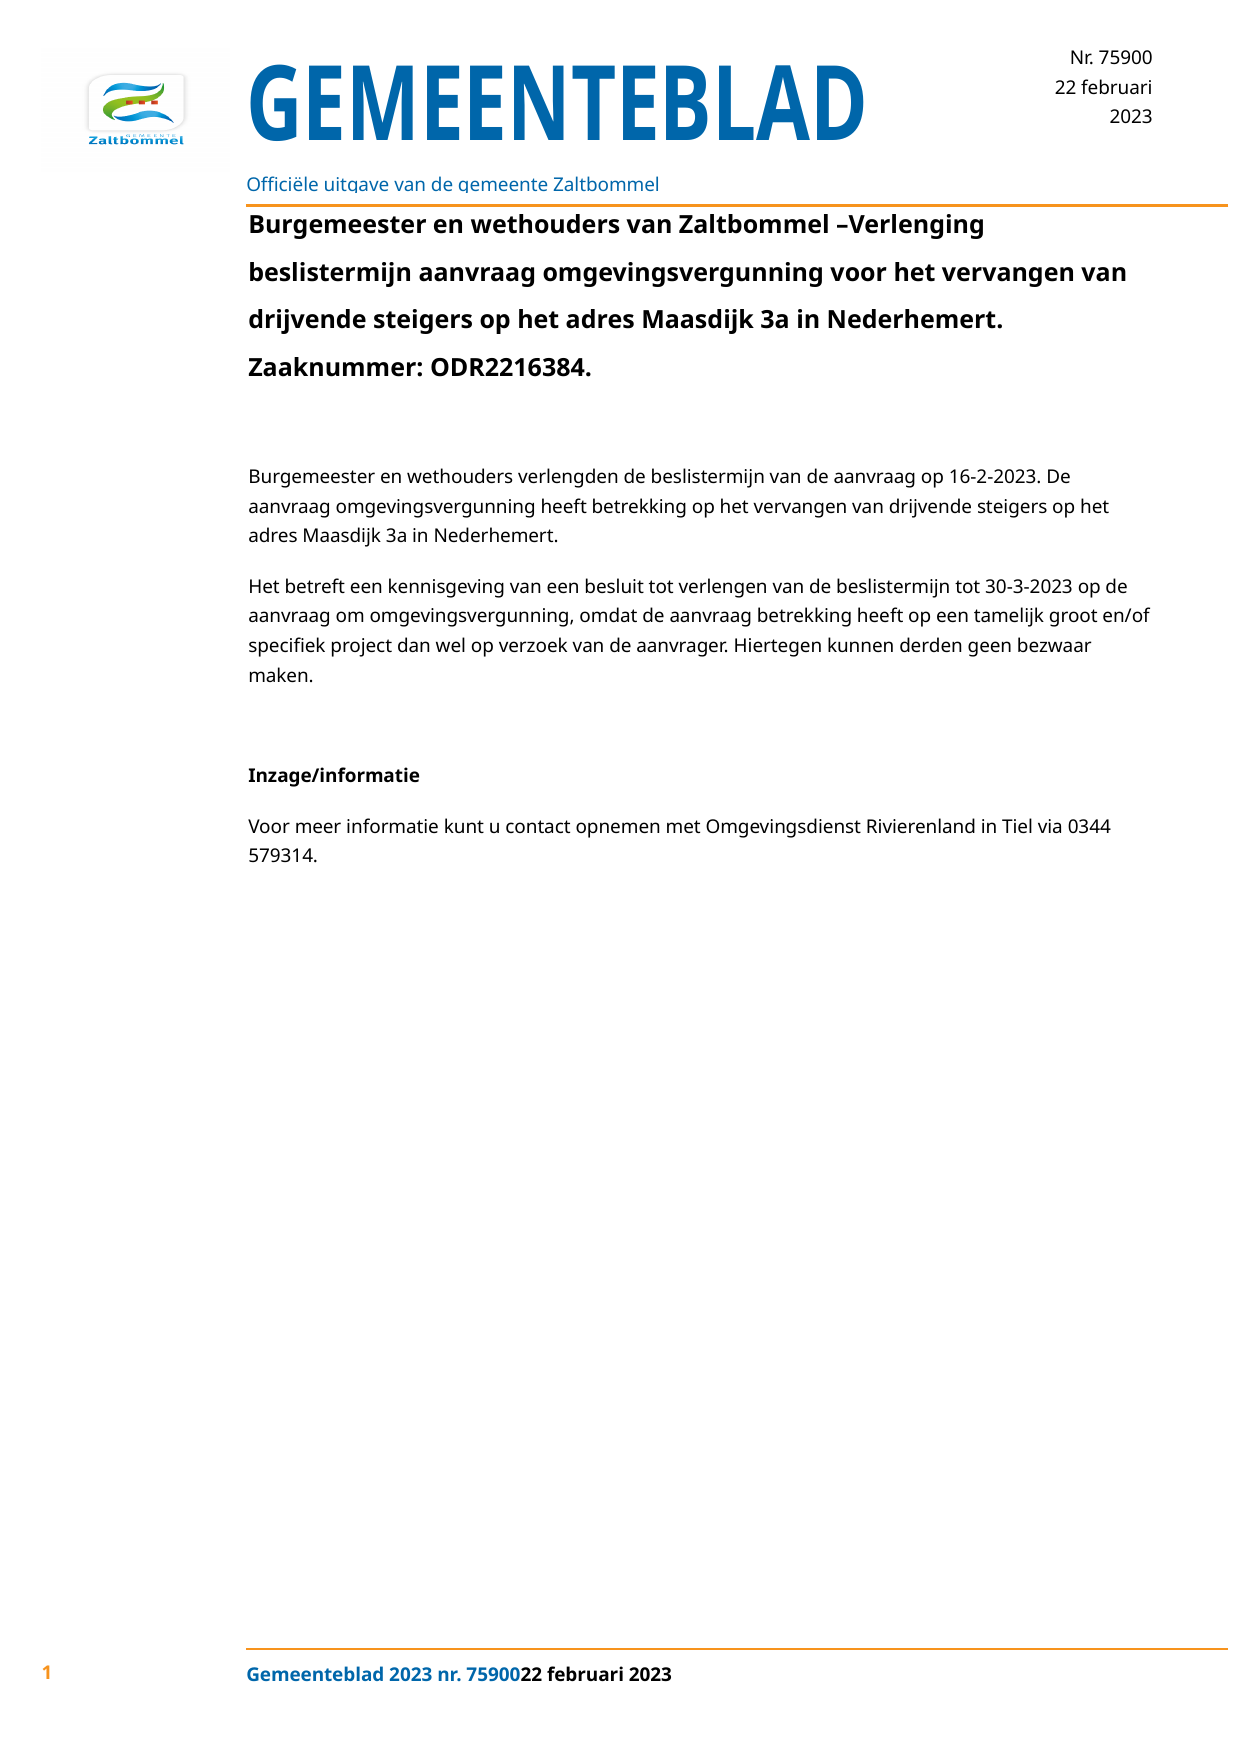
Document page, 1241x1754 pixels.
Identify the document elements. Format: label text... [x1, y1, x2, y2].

text Burgemeester en wethouders verlengden de beslistermijn van de aanvraag op 16-2-2023. De aanvraag omgevingsvergunning heeft betrekking op het vervangen van drijvende steigers op het adres Maasdijk 3a in Nederhemert. [248, 463, 1152, 548]
text Inzage/informatie [248, 763, 1152, 788]
text Burgemeester en wethouders van Zaltbommel –Verlenging beslistermijn aanvraag omgevingsvergunning voor het vervangen van drijvende steigers op het adres Maasdijk 3a in Nederhemert. Zaaknummer: ODR2216384. [248, 207, 1152, 384]
picture [41, 47, 231, 172]
text Het betreft een kennisgeving van een besluit tot verlengen van de beslistermijn tot 30-3-2023 op de aanvraag om omgevingsvergunning, omdat de aanvraag betrekking heeft op een tamelijk groot en/of specifiek project dan wel op verzoek van de aanvrager. Hiertegen kunnen derden geen bezwaar maken. [248, 573, 1152, 688]
text Voor meer informatie kunt u contact opnemen met Omgevingsdienst Rivierenland in Tiel via 0344 579314. [248, 813, 1152, 868]
